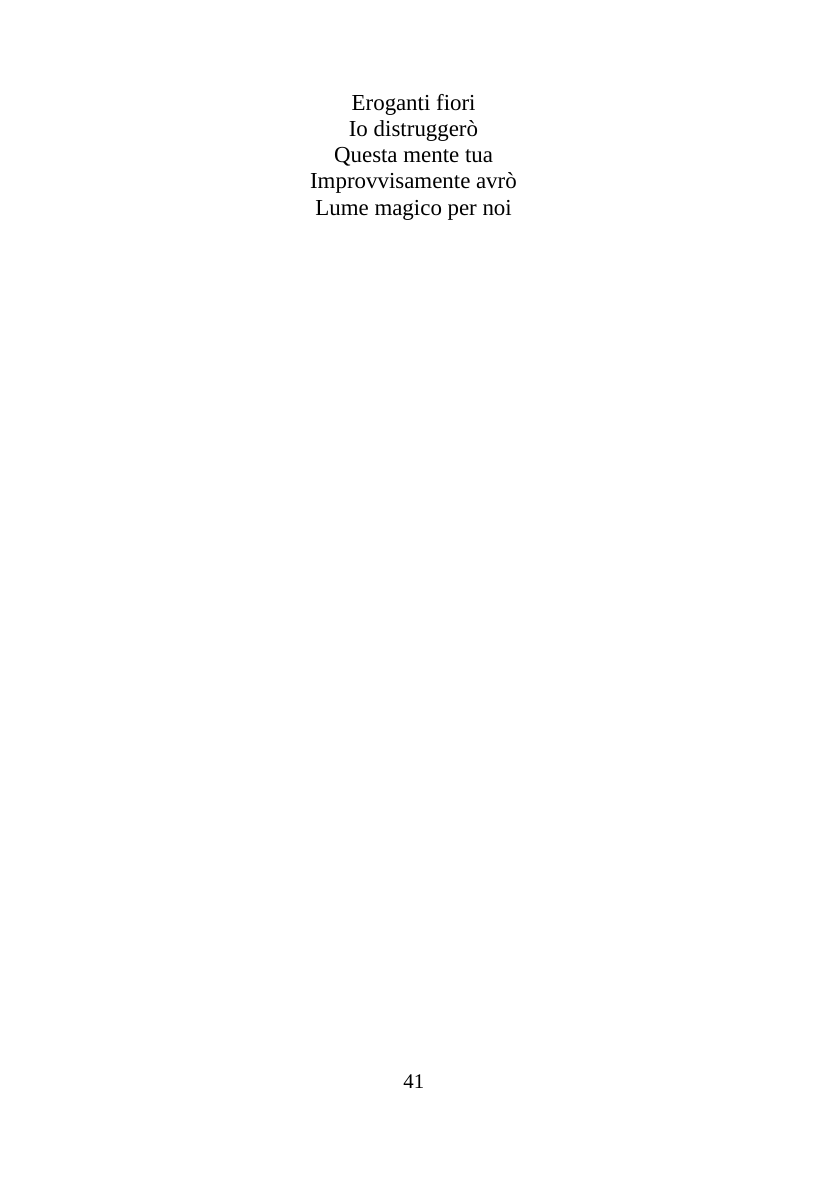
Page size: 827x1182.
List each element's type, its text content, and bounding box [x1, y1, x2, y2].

text Eroganti fiori [88, 88, 738, 115]
text Lume magico per noi [88, 194, 738, 220]
text Improvvisamente avrò [88, 168, 738, 194]
text Io distruggerò [88, 115, 738, 141]
text Questa mente tua [88, 141, 738, 168]
